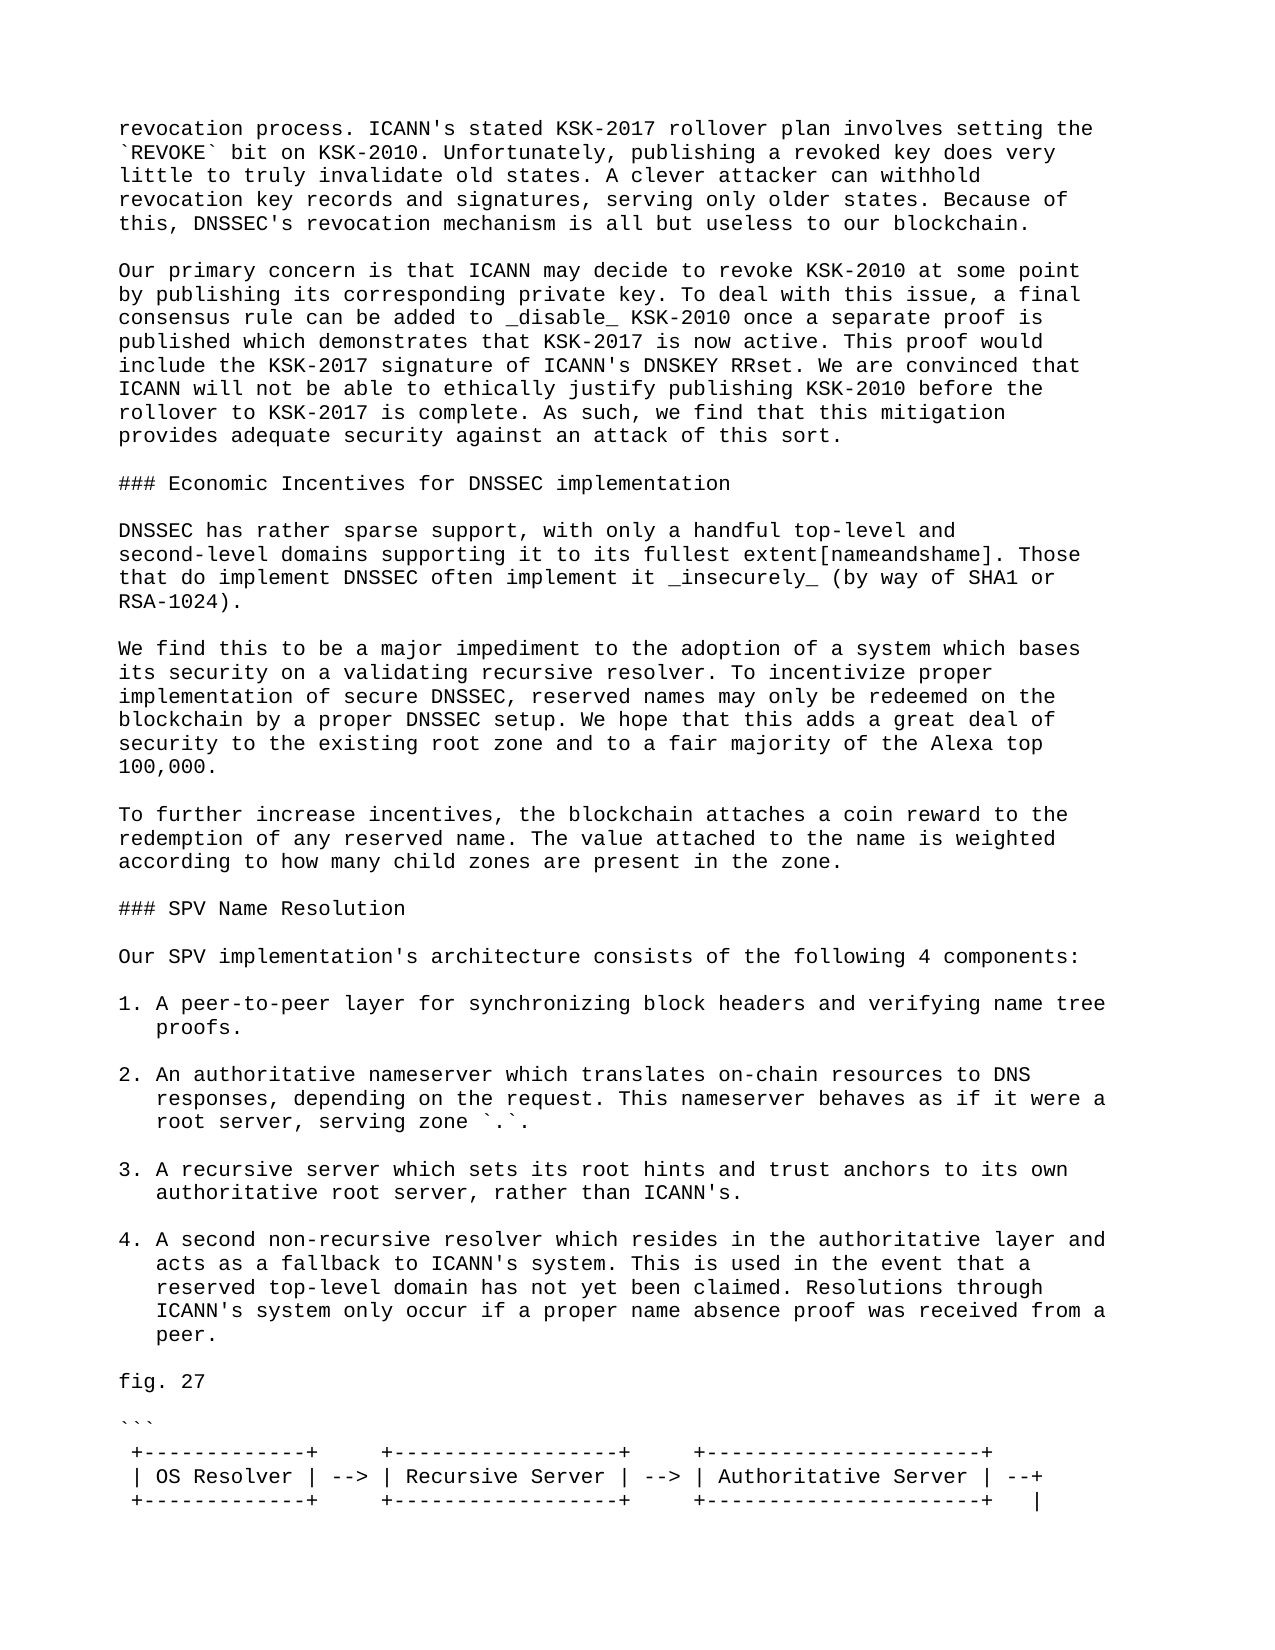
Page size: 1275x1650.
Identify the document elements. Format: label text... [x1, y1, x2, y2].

text ICANN will not be able to ethically justify publishing KSK-2010 before the [118, 378, 1157, 402]
text | OS Resolver | --> | Recursive Server | --> | Authoritative Server | --+ [118, 1466, 1157, 1489]
text 1. A peer-to-peer layer for synchronizing block headers and verifying name tree [118, 993, 1157, 1017]
text second-level domains supporting it to its fullest extent[nameandshame]. Those [118, 544, 1157, 567]
text Our SPV implementation's architecture consists of the following 4 components: [118, 946, 1157, 969]
text authoritative root server, rather than ICANN's. [118, 1182, 1157, 1206]
text DNSSEC has rather sparse support, with only a handful top-level and [118, 520, 1157, 544]
text rollover to KSK-2017 is complete. As such, we find that this mitigation [118, 402, 1157, 426]
text responses, depending on the request. This nameserver behaves as if it were a [118, 1088, 1157, 1111]
text +-------------+ +------------------+ +----------------------+ [118, 1442, 1157, 1466]
text security to the existing root zone and to a fair majority of the Alexa top [118, 733, 1157, 757]
text this, DNSSEC's revocation mechanism is all but useless to our blockchain. [118, 213, 1157, 236]
text Our primary concern is that ICANN may decide to revoke KSK-2010 at some point [118, 260, 1157, 284]
text redemption of any reserved name. The value attached to the name is weighted [118, 827, 1157, 851]
text ### Economic Incentives for DNSSEC implementation [118, 473, 1157, 496]
text include the KSK-2017 signature of ICANN's DNSKEY RRset. We are convinced that [118, 354, 1157, 378]
text ``` [118, 1419, 1157, 1442]
text 4. A second non-recursive resolver which resides in the authoritative layer and [118, 1229, 1157, 1253]
text that do implement DNSSEC often implement it _insecurely_ (by way of SHA1 or [118, 567, 1157, 591]
text To further increase incentives, the blockchain attaches a coin reward to the [118, 804, 1157, 827]
text ICANN's system only occur if a proper name absence proof was received from a [118, 1300, 1157, 1324]
text root server, serving zone `.`. [118, 1111, 1157, 1135]
text little to truly invalidate old states. A clever attacker can withhold [118, 165, 1157, 189]
text peer. [118, 1324, 1157, 1348]
text fig. 27 [118, 1371, 1157, 1395]
text acts as a fallback to ICANN's system. This is used in the event that a [118, 1253, 1157, 1277]
text proofs. [118, 1017, 1157, 1040]
text published which demonstrates that KSK-2017 is now active. This proof would [118, 331, 1157, 354]
text 3. A recursive server which sets its root hints and trust anchors to its own [118, 1158, 1157, 1182]
text implementation of secure DNSSEC, reserved names may only be redeemed on the [118, 686, 1157, 709]
text +-------------+ +------------------+ +----------------------+ | [118, 1489, 1157, 1513]
text blockchain by a proper DNSSEC setup. We hope that this adds a great deal of [118, 709, 1157, 733]
text 2. An authoritative nameserver which translates on-chain resources to DNS [118, 1064, 1157, 1088]
text We find this to be a major impediment to the adoption of a system which bases [118, 638, 1157, 662]
text its security on a validating recursive resolver. To incentivize proper [118, 662, 1157, 686]
text according to how many child zones are present in the zone. [118, 851, 1157, 875]
text revocation process. ICANN's stated KSK-2017 rollover plan involves setting the [118, 118, 1157, 142]
text `REVOKE` bit on KSK-2010. Unfortunately, publishing a revoked key does very [118, 142, 1157, 165]
text RSA-1024). [118, 591, 1157, 615]
text revocation key records and signatures, serving only older states. Because of [118, 189, 1157, 213]
text reserved top-level domain has not yet been claimed. Resolutions through [118, 1277, 1157, 1300]
text consensus rule can be added to _disable_ KSK-2010 once a separate proof is [118, 307, 1157, 331]
text by publishing its corresponding private key. To deal with this issue, a final [118, 284, 1157, 307]
text ### SPV Name Resolution [118, 898, 1157, 922]
text provides adequate security against an attack of this sort. [118, 426, 1157, 449]
text 100,000. [118, 757, 1157, 780]
